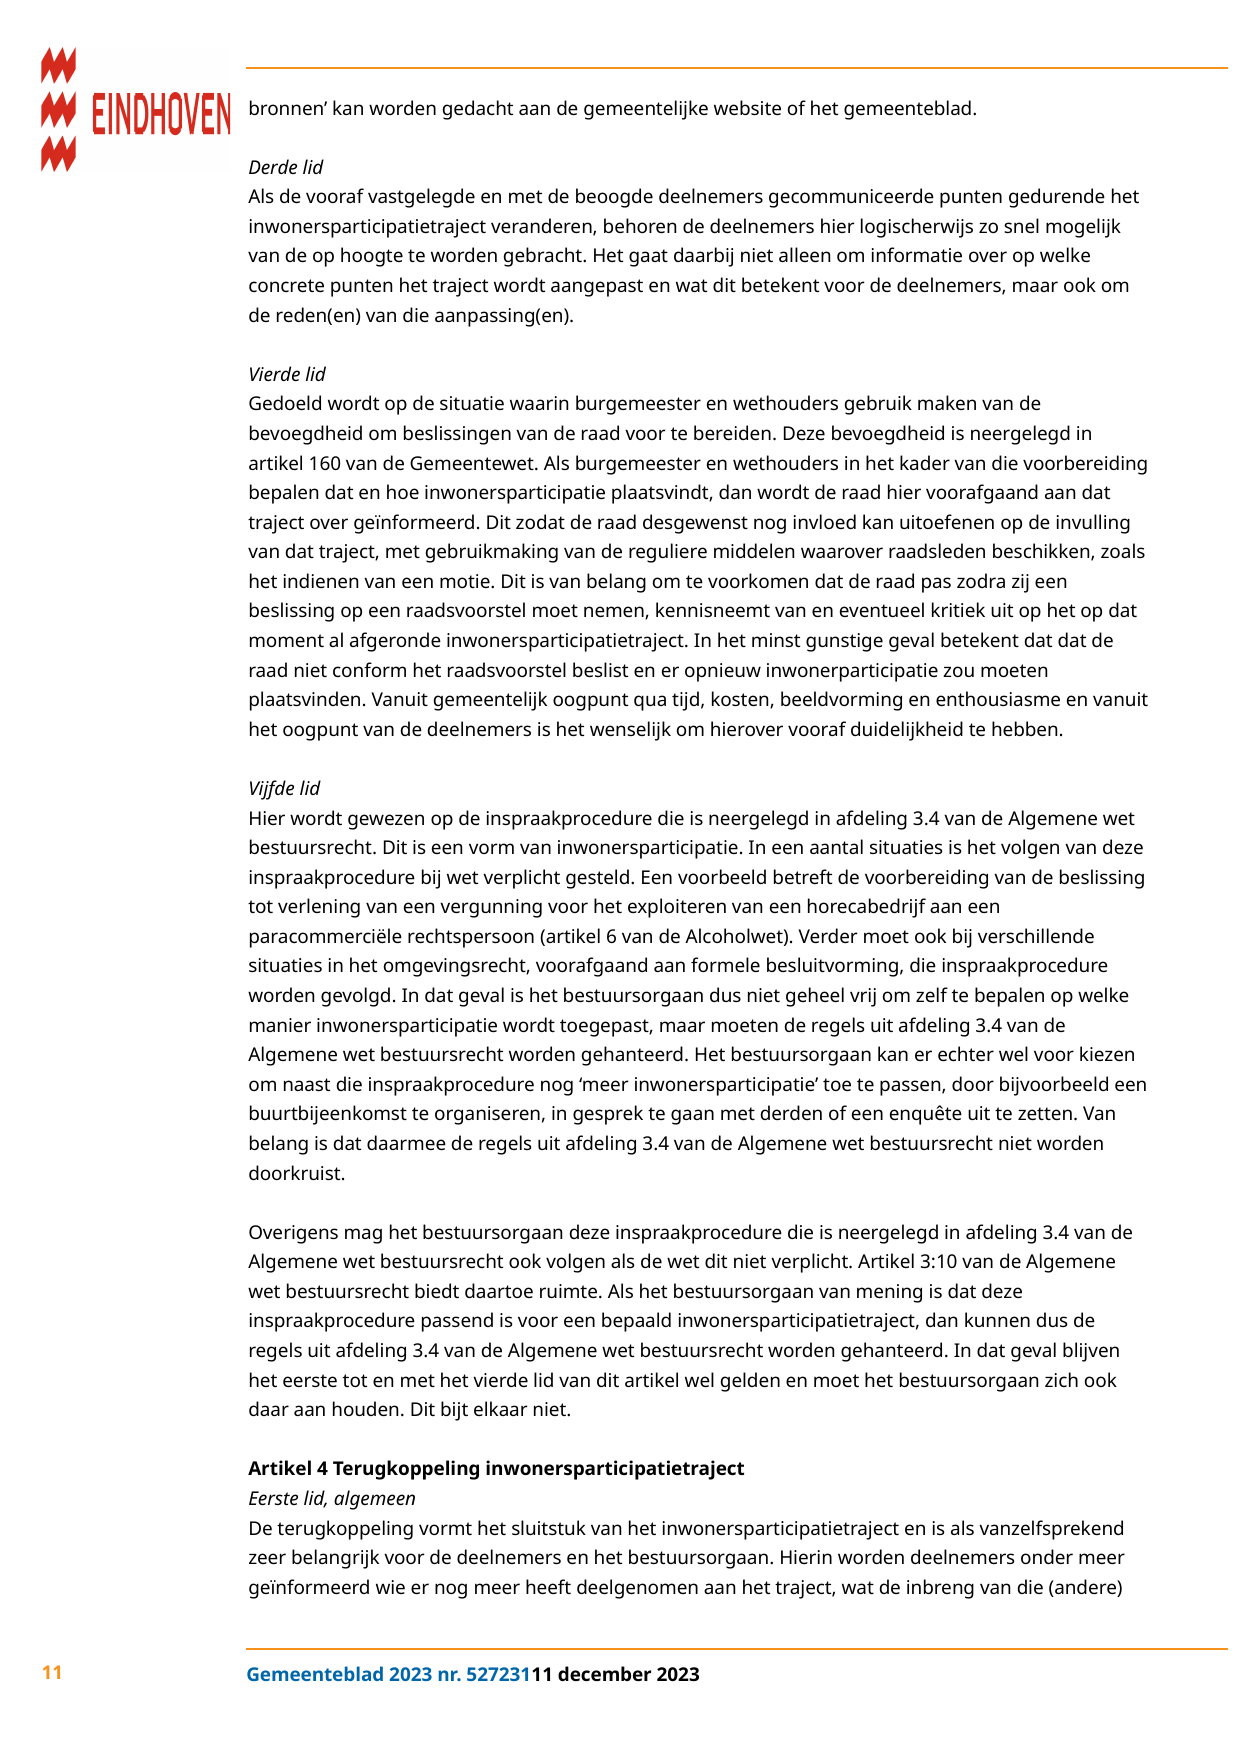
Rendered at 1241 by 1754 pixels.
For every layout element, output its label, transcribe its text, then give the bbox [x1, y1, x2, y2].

text Overigens mag het bestuursorgaan deze inspraakprocedure die is neergelegd in afdeling 3.4 van de Algemene wet bestuursrecht ook volgen als de wet dit niet verplicht. Artikel 3:10 van de Algemene wet bestuursrecht biedt daartoe ruimte. Als het bestuursorgaan van mening is dat deze inspraakprocedure passend is voor een bepaald inwonersparticipatietraject, dan kunnen dus de regels uit afdeling 3.4 van de Algemene wet bestuursrecht worden gehanteerd. In dat geval blijven het eerste tot en met het vierde lid van dit artikel wel gelden en moet het bestuursorgaan zich ook daar aan houden. Dit bijt elkaar niet. [248, 1219, 1152, 1422]
text De terugkoppeling vormt het sluitstuk van het inwonersparticipatietraject en is als vanzelfsprekend zeer belangrijk voor de deelnemers en het bestuursorgaan. Hierin worden deelnemers onder meer geïnformeerd wie er nog meer heeft deelgenomen aan het traject, wat de inbreng van die (andere) [248, 1515, 1152, 1600]
text Derde lid [248, 154, 1152, 180]
text bronnen’ kan worden gedacht aan de gemeentelijke website of het gemeenteblad. [248, 95, 1152, 121]
picture [41, 47, 231, 172]
text Vierde lid [248, 361, 1152, 387]
text Artikel 4 Terugkoppeling inwonersparticipatietraject [248, 1456, 1152, 1481]
text Hier wordt gewezen op de inspraakprocedure die is neergelegd in afdeling 3.4 van de Algemene wet bestuursrecht. Dit is een vorm van inwonersparticipatie. In een aantal situaties is het volgen van deze inspraakprocedure bij wet verplicht gesteld. Een voorbeeld betreft de voorbereiding van de beslissing tot verlening van een vergunning voor het exploiteren van een horecabedrijf aan een paracommerciële rechtspersoon (artikel 6 van de Alcoholwet). Verder moet ook bij verschillende situaties in het omgevingsrecht, voorafgaand aan formele besluitvorming, die inspraakprocedure worden gevolgd. In dat geval is het bestuursorgaan dus niet geheel vrij om zelf te bepalen op welke manier inwonersparticipatie wordt toegepast, maar moeten de regels uit afdeling 3.4 van de Algemene wet bestuursrecht worden gehanteerd. Het bestuursorgaan kan er echter wel voor kiezen om naast die inspraakprocedure nog ‘meer inwonersparticipatie’ toe te passen, door bijvoorbeeld een buurtbijeenkomst te organiseren, in gesprek te gaan met derden of een enquête uit te zetten. Van belang is dat daarmee de regels uit afdeling 3.4 van de Algemene wet bestuursrecht niet worden doorkruist. [248, 805, 1152, 1186]
text Gedoeld wordt op de situatie waarin burgemeester en wethouders gebruik maken van de bevoegdheid om beslissingen van de raad voor te bereiden. Deze bevoegdheid is neergelegd in artikel 160 van de Gemeentewet. Als burgemeester en wethouders in het kader van die voorbereiding bepalen dat en hoe inwonersparticipatie plaatsvindt, dan wordt de raad hier voorafgaand aan dat traject over geïnformeerd. Dit zodat de raad desgewenst nog invloed kan uitoefenen op de invulling van dat traject, met gebruikmaking van de reguliere middelen waarover raadsleden beschikken, zoals het indienen van een motie. Dit is van belang om te voorkomen dat de raad pas zodra zij een beslissing op een raadsvoorstel moet nemen, kennisneemt van en eventueel kritiek uit op het op dat moment al afgeronde inwonersparticipatietraject. In het minst gunstige geval betekent dat dat de raad niet conform het raadsvoorstel beslist en er opnieuw inwonerparticipatie zou moeten plaatsvinden. Vanuit gemeentelijk oogpunt qua tijd, kosten, beeldvorming en enthousiasme en vanuit het oogpunt van de deelnemers is het wenselijk om hierover vooraf duidelijkheid te hebben. [248, 391, 1152, 742]
text Vijfde lid [248, 775, 1152, 801]
text Eerste lid, algemeen [248, 1485, 1152, 1511]
text Als de vooraf vastgelegde en met de beoogde deelnemers gecommuniceerde punten gedurende het inwonersparticipatietraject veranderen, behoren de deelnemers hier logischerwijs zo snel mogelijk van de op hoogte te worden gebracht. Het gaat daarbij niet alleen om informatie over op welke concrete punten het traject wordt aangepast en wat dit betekent voor de deelnemers, maar ook om de reden(en) van die aanpassing(en). [248, 183, 1152, 328]
